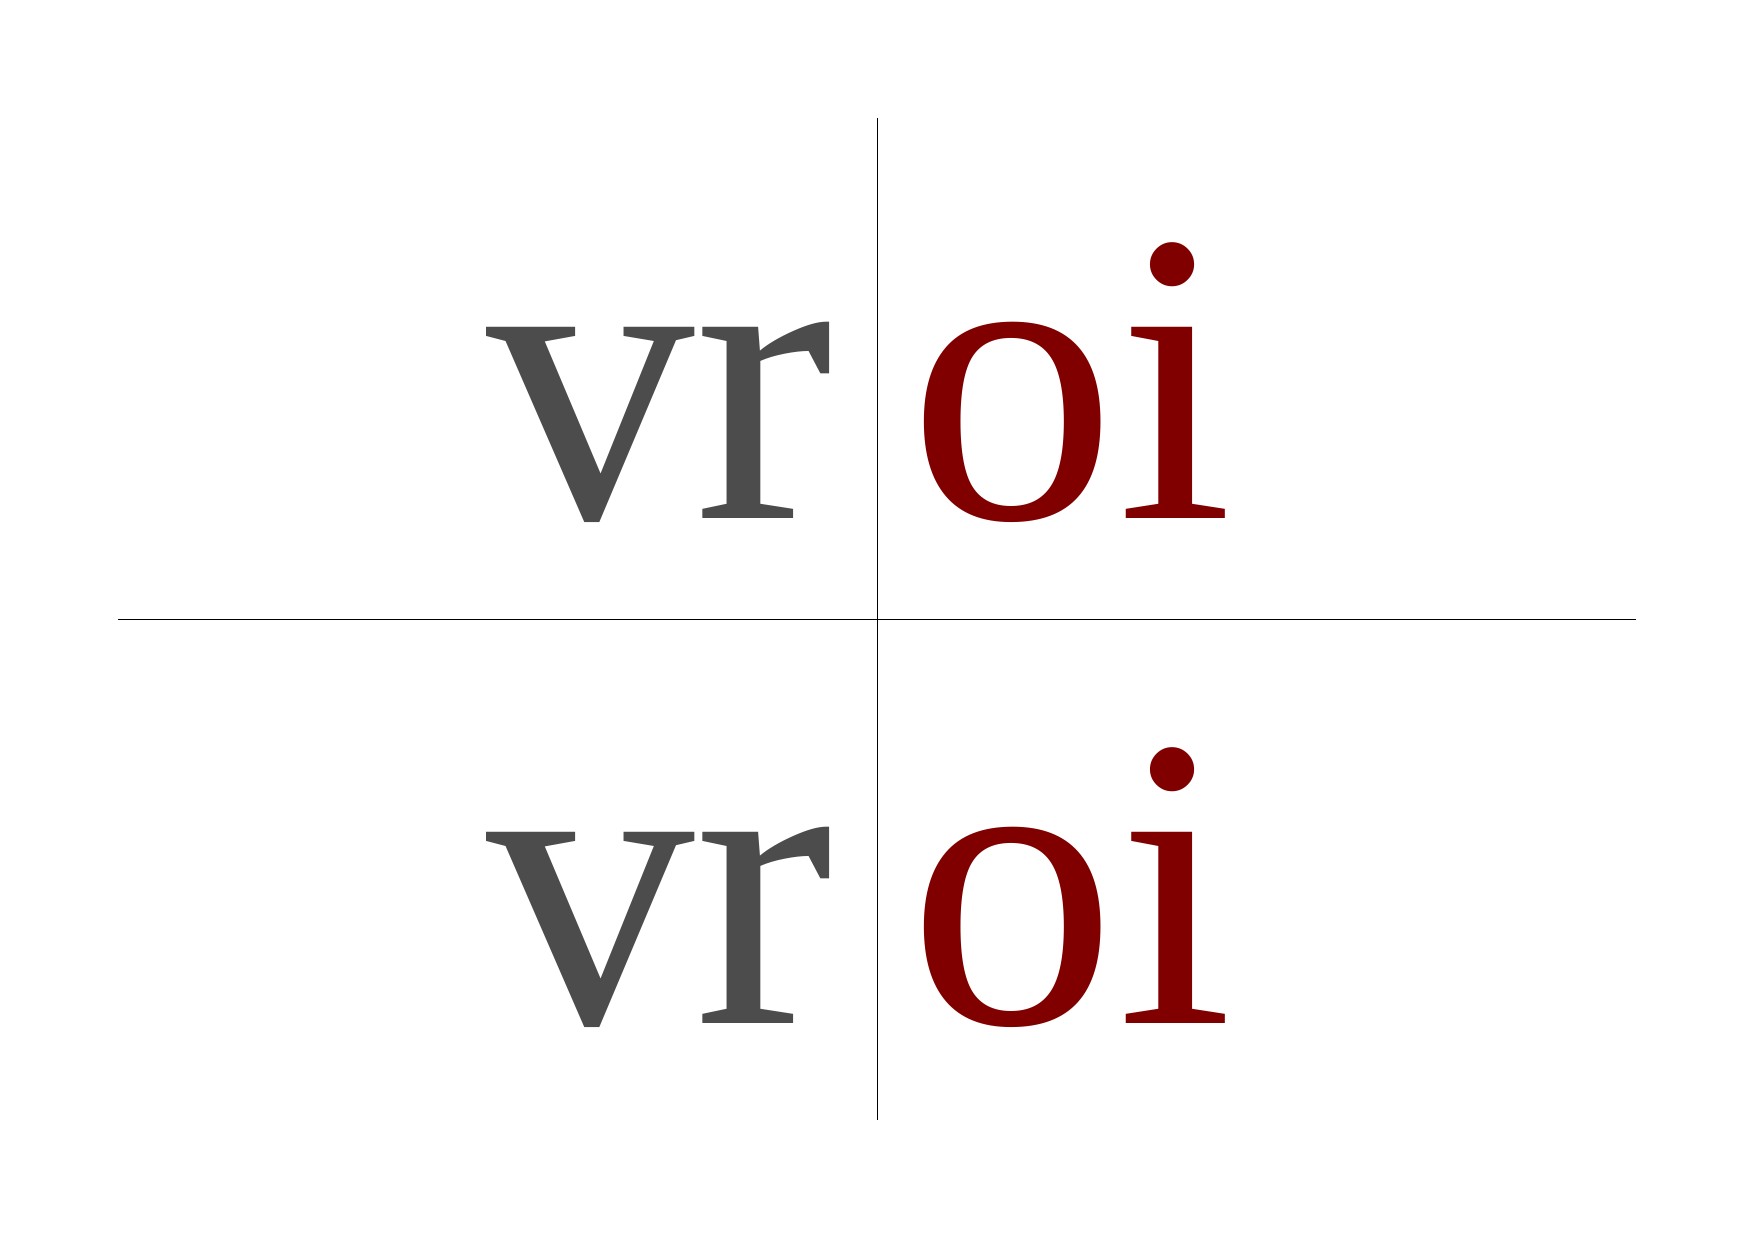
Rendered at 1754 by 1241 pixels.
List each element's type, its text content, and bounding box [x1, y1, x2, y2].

table_cell vr [118, 620, 877, 1120]
table_cell oi [878, 620, 1636, 1120]
table_header oi [878, 118, 1636, 619]
table_header vr [118, 118, 877, 619]
